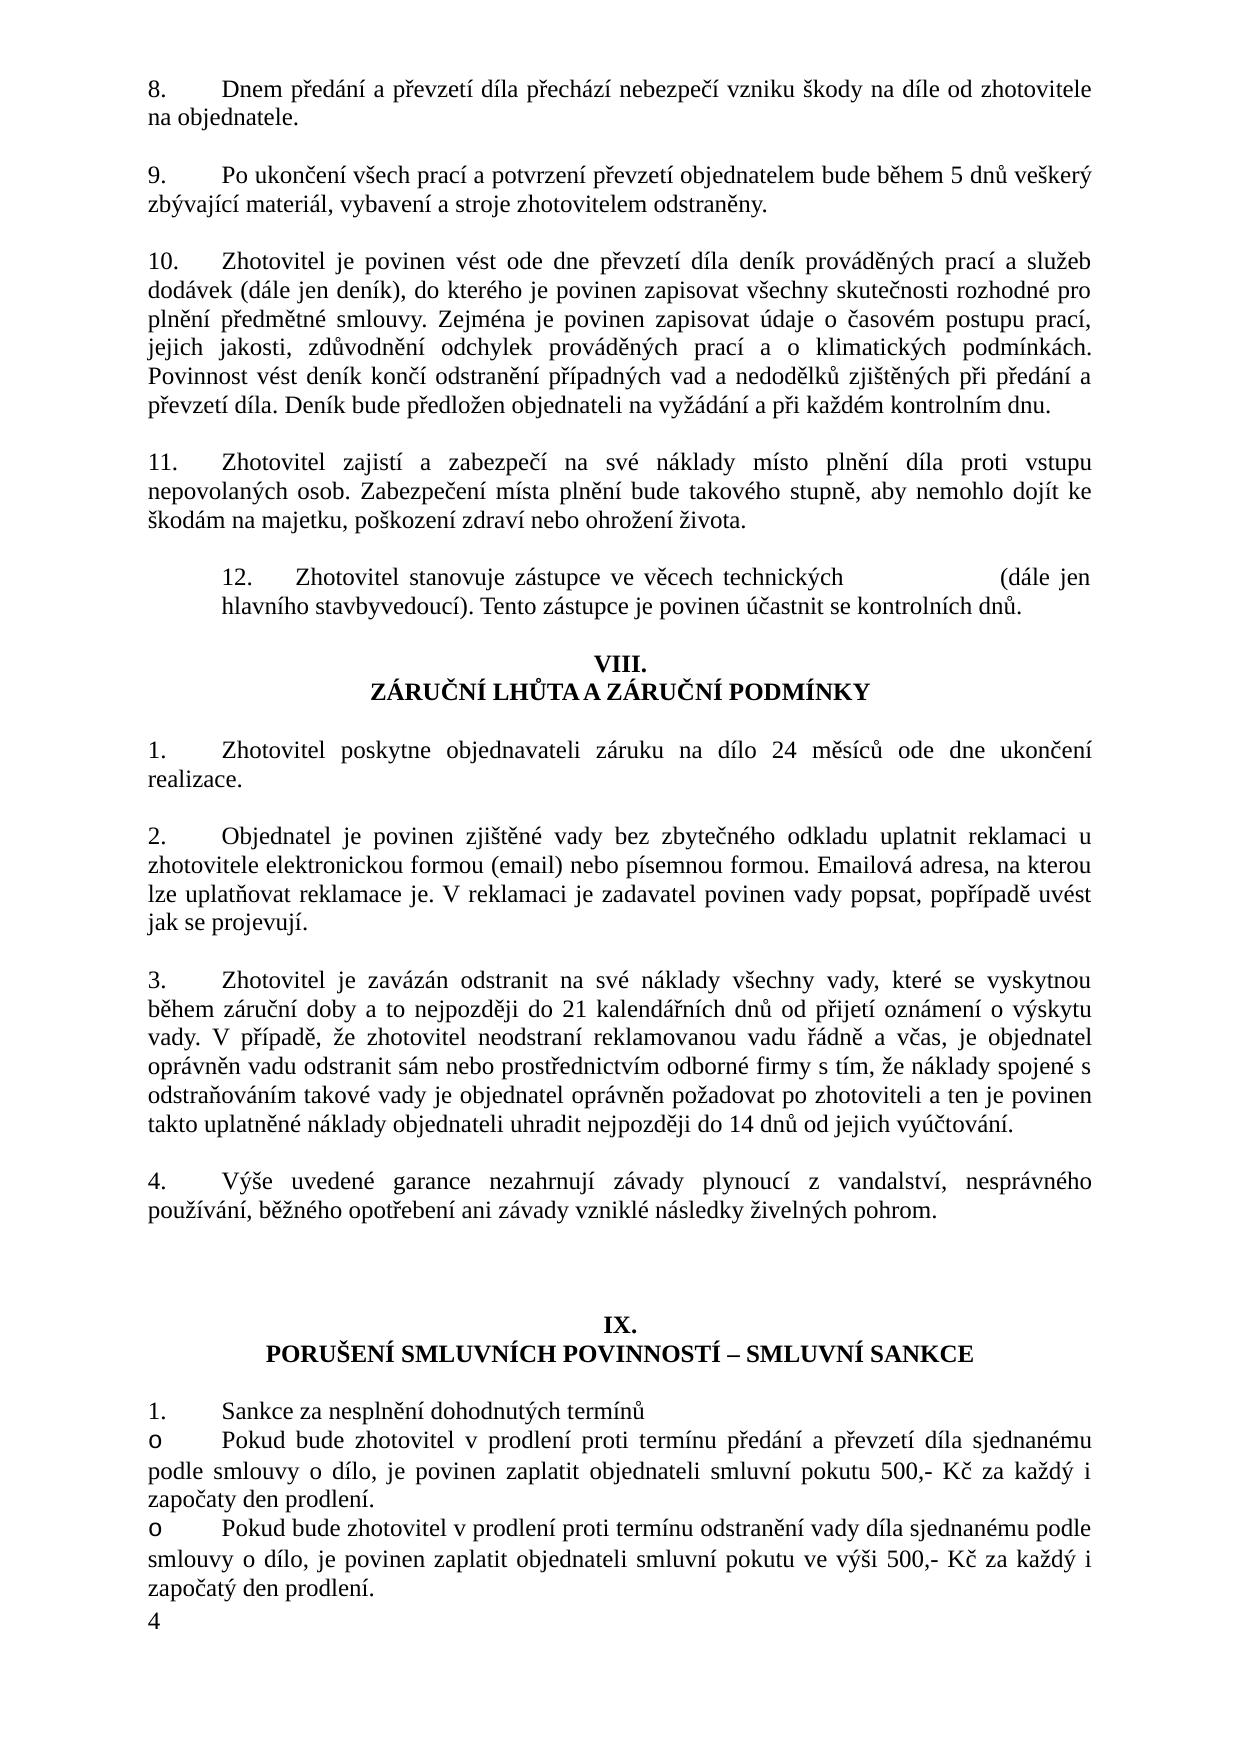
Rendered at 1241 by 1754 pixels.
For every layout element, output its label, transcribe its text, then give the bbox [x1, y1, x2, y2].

list Sankce za nesplnění dohodnutých termínů [148, 1396, 1093, 1425]
list Po ukončení všech prací a potvrzení převzetí objednatelem bude během 5 dnů veškerý zbývající materiál, vybavení a stroje zhotovitelem odstraněny. [148, 160, 1093, 217]
list Zhotovitel zajistí a zabezpečí na své náklady místo plnění díla proti vstupu nepovolaných osob. Zabezpečení místa plnění bude takového stupně, aby nemohlo dojít ke škodám na majetku, poškození zdraví nebo ohrožení života. [148, 447, 1093, 534]
text IX. [148, 1310, 1093, 1339]
list Zhotovitel je zavázán odstranit na své náklady všechny vady, které se vyskytnou během záruční doby a to nejpozději do 21 kalendářních dnů od přijetí oznámení o výskytu vady. V případě, že zhotovitel neodstraní reklamovanou vadu řádně a včas, je objednatel oprávněn vadu odstranit sám nebo prostřednictvím odborné firmy s tím, že náklady spojené s odstraňováním takové vady je objednatel oprávněn požadovat po zhotoviteli a ten je povinen takto uplatněné náklady objednateli uhradit nejpozději do 14 dnů od jejich vyúčtování. [148, 965, 1093, 1137]
list Objednatel je povinen zjištěné vady bez zbytečného odkladu uplatnit reklamaci u zhotovitele elektronickou formou (email) nebo písemnou formou. Emailová adresa, na kterou lze uplatňovat reklamace je. V reklamaci je zadavatel povinen vady popsat, popřípadě uvést jak se projevují. [148, 821, 1093, 936]
list Zhotovitel stanovuje zástupce ve věcech technických (dále jen hlavního stavbyvedoucí). Tento zástupce je povinen účastnit se kontrolních dnů. [221, 562, 1093, 620]
text ZÁRUČNÍ LHŮTA A ZÁRUČNÍ PODMÍNKY [148, 677, 1093, 706]
list Výše uvedené garance nezahrnují závady plynoucí z vandalství, nesprávného používání, běžného opotřebení ani závady vzniklé následky živelných pohrom. [148, 1166, 1093, 1224]
list Pokud bude zhotovitel v prodlení proti termínu odstranění vady díla sjednanému podle smlouvy o dílo, je povinen zaplatit objednateli smluvní pokutu ve výši 500,- Kč za každý i započatý den prodlení. [148, 1513, 1093, 1602]
list Zhotovitel poskytne objednavateli záruku na dílo 24 měsíců ode dne ukončení realizace. [148, 735, 1093, 792]
list Dnem předání a převzetí díla přechází nebezpečí vzniku škody na díle od zhotovitele na objednatele. [148, 74, 1093, 131]
text VIII. [148, 649, 1093, 677]
list Pokud bude zhotovitel v prodlení proti termínu předání a převzetí díla sjednanému podle smlouvy o dílo, je povinen zaplatit objednateli smluvní pokutu 500,- Kč za každý i započaty den prodlení. [148, 1425, 1093, 1513]
list Zhotovitel je povinen vést ode dne převzetí díla deník prováděných prací a služeb dodávek (dále jen deník), do kterého je povinen zapisovat všechny skutečnosti rozhodné pro plnění předmětné smlouvy. Zejména je povinen zapisovat údaje o časovém postupu prací, jejich jakosti, zdůvodnění odchylek prováděných prací a o klimatických podmínkách. Povinnost vést deník končí odstranění případných vad a nedodělků zjištěných při předání a převzetí díla. Deník bude předložen objednateli na vyžádání a při každém kontrolním dnu. [148, 246, 1093, 419]
text PORUŠENÍ SMLUVNÍCH POVINNOSTÍ – SMLUVNÍ SANKCE [148, 1339, 1093, 1367]
